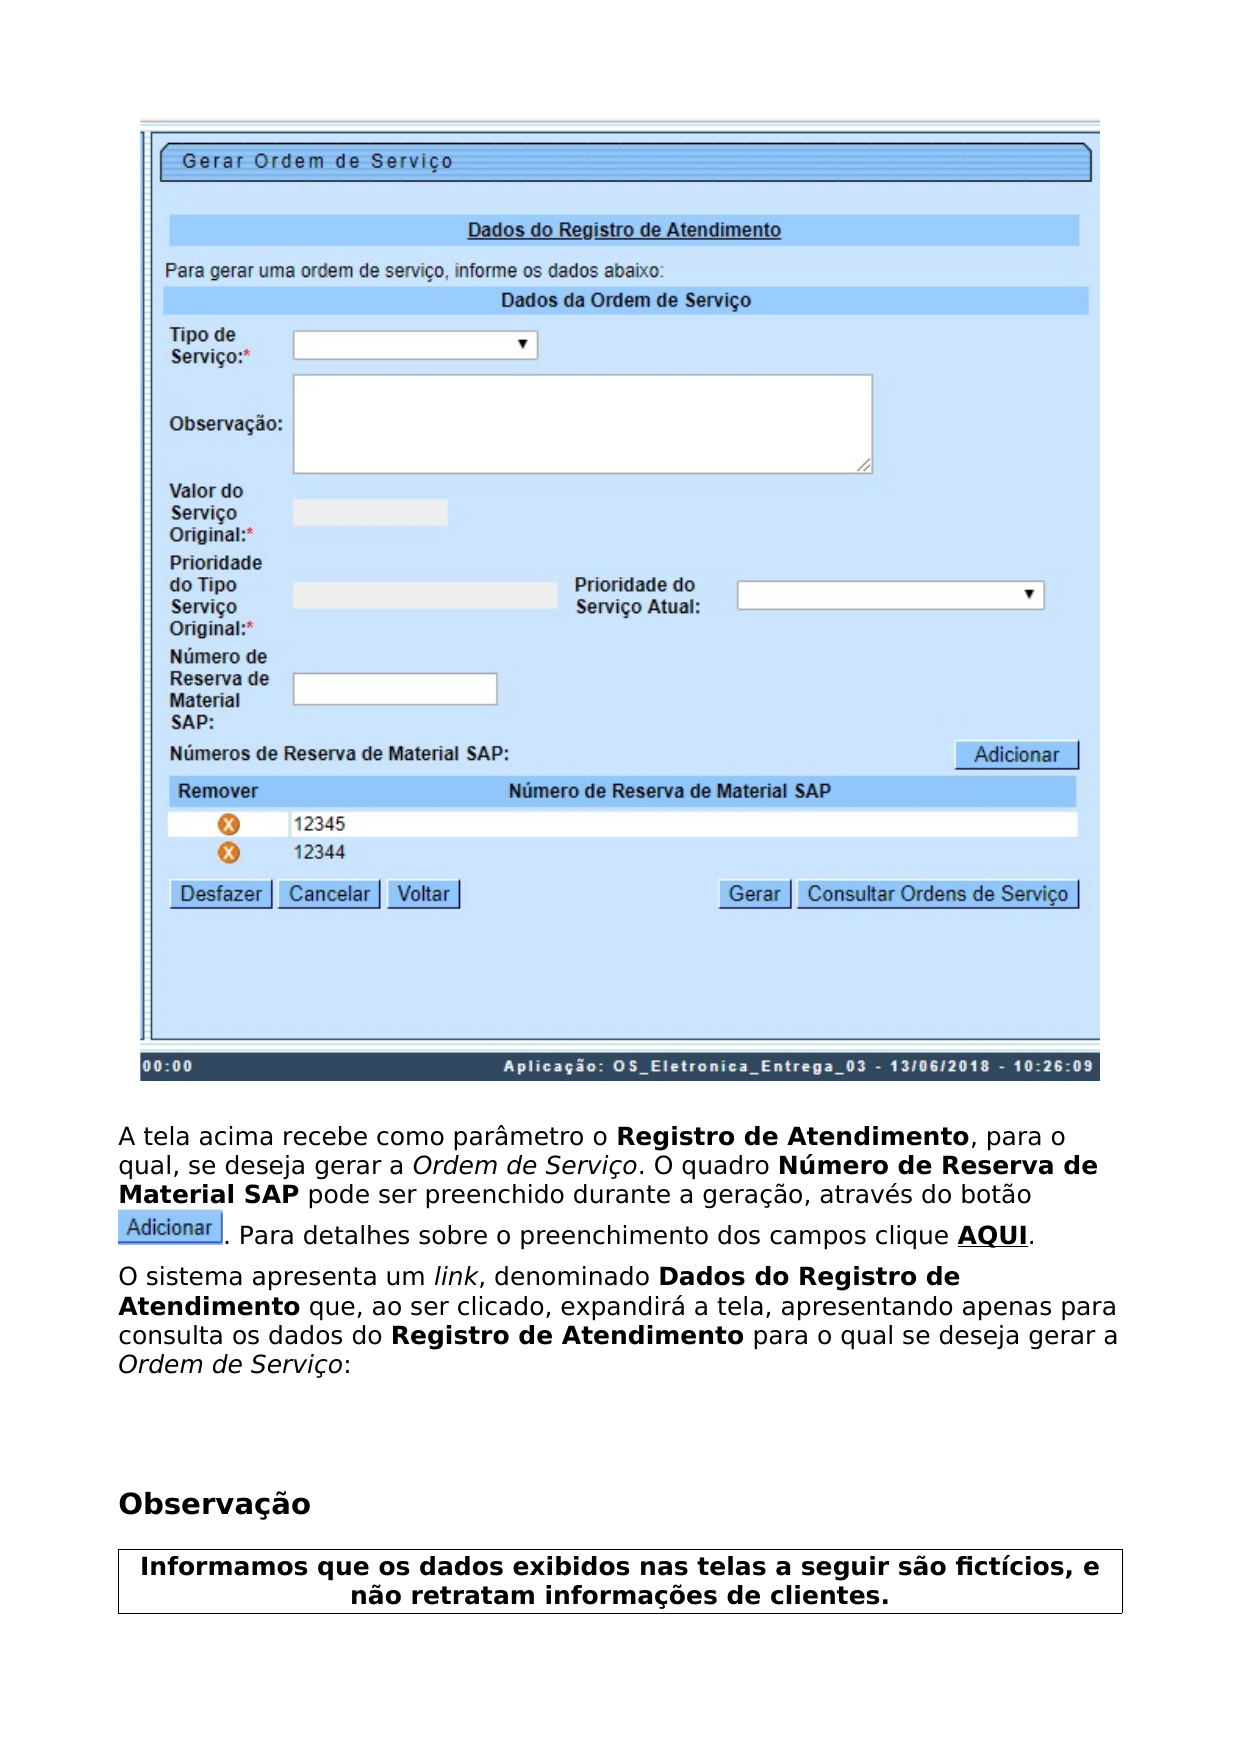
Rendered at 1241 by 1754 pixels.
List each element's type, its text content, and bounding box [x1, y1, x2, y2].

subtitle Observação [118, 1488, 1122, 1522]
text O sistema apresenta um link, denominado Dados do Registro de Atendimento que, ao ser clicado, expandirá a tela, apresentando apenas para consulta os dados do Registro de Atendimento para o qual se deseja gerar a Ordem de Serviço: [118, 1263, 1122, 1379]
picture [140, 118, 1100, 1081]
picture [118, 1209, 223, 1245]
table_header Informamos que os dados exibidos nas telas a seguir são fictícios, e não retratam informações de clientes. [119, 1550, 1122, 1613]
text A tela acima recebe como parâmetro o Registro de Atendimento, para o qual, se deseja gerar a Ordem de Serviço. O quadro Número de Reserva de Material SAP pode ser preenchido durante a geração, através do botão . Para detalhes sobre o preenchimento dos campos clique AQUI. [118, 1122, 1122, 1250]
